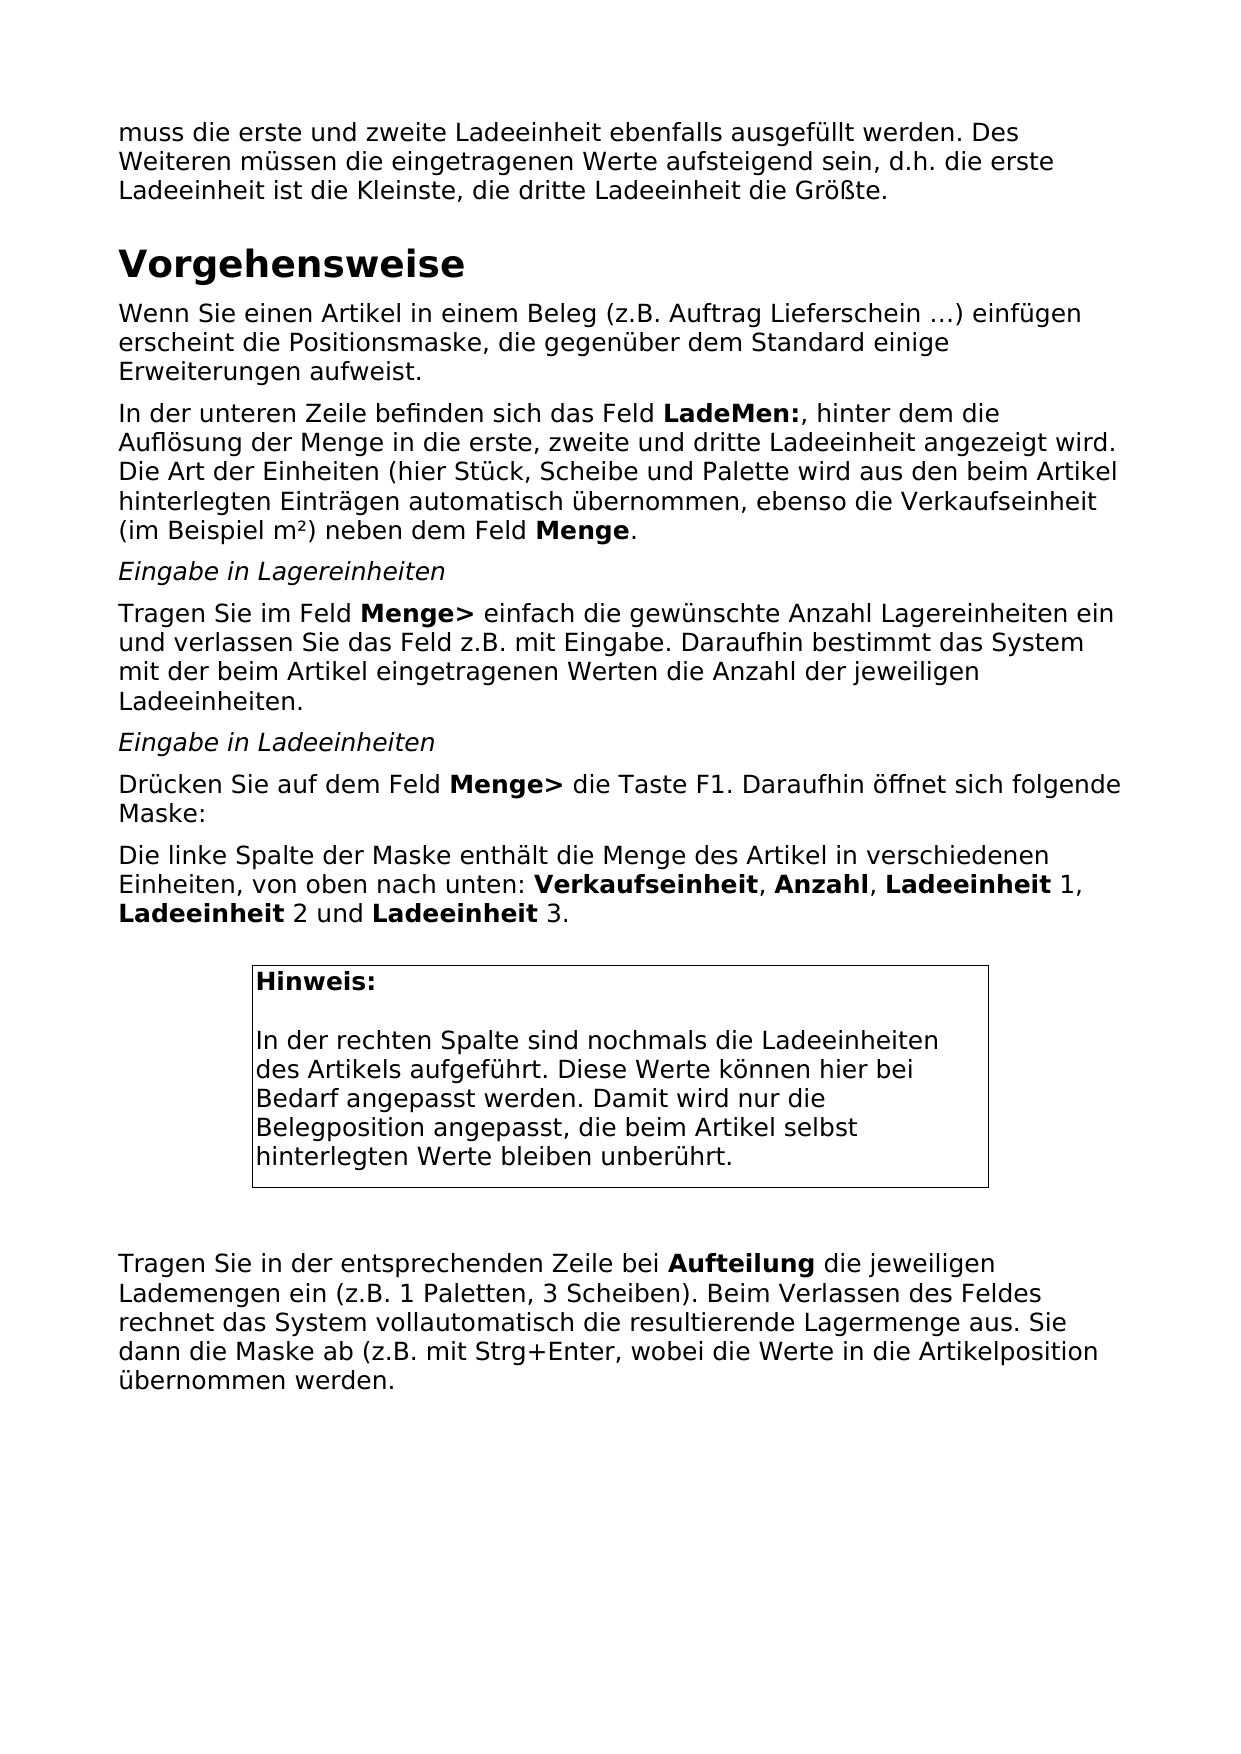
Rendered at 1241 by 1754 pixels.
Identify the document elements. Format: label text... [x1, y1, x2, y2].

text Eingabe in Lagereinheiten [118, 558, 1122, 587]
text Eingabe in Ladeeinheiten [118, 728, 1122, 758]
text In der unteren Zeile befinden sich das Feld LadeMen:, hinter dem die Auflösung der Menge in die erste, zweite und dritte Ladeeinheit angezeigt wird. Die Art der Einheiten (hier Stück, Scheibe und Palette wird aus den beim Artikel hinterlegten Einträgen auto­matisch übernommen, ebenso die Verkaufseinheit (im Beispiel m²) neben dem Feld Menge. [118, 399, 1122, 545]
text muss die erste und zweite Ladeeinheit ebenfalls ausgefüllt werden. Des Weiteren müssen die eingetragenen Werte aufsteigend sein, d.h. die erste Ladeeinheit ist die Kleinste, die dritte Ladeeinheit die Größte. [118, 118, 1122, 206]
text Drücken Sie auf dem Feld Menge> die Taste F1. Daraufhin öffnet sich folgende Maske: [118, 770, 1122, 828]
text Wenn Sie einen Artikel in einem Beleg (z.B. Auftrag Lieferschein …) einfügen erscheint die Positionsmaske, die gegenüber dem Standard einige Erweiterungen aufweist. [118, 299, 1122, 387]
text Die linke Spalte der Maske enthält die Menge des Artikel in verschiedenen Einheiten, von oben nach unten: Verkaufseinheit, Anzahl, Ladeeinheit 1, Ladeeinheit 2 und Ladeeinheit 3. [118, 841, 1122, 928]
table_header Hinweis: In der rechten Spalte sind nochmals die Ladeeinheiten des Artikels aufgeführt. Diese Werte können hier bei Bedarf angepasst werden. Damit wird nur die Belegposition angepasst, die beim Artikel selbst hinterlegten Werte bleiben unberührt. [253, 966, 988, 1187]
text Tragen Sie im Feld Menge> einfach die gewünschte Anzahl Lagereinheiten ein und ver­lassen Sie das Feld z.B. mit Eingabe. Daraufhin bestimmt das System mit der beim Artikel eingetragenen Werten die Anzahl der jeweiligen Ladeeinheiten. [118, 599, 1122, 716]
subtitle Vorgehensweise [118, 243, 1122, 287]
text Tragen Sie in der entsprechenden Zeile bei Aufteilung die jeweiligen Lademengen ein (z.B. 1 Paletten, 3 Scheiben). Beim Verlassen des Feldes rechnet das System vollauto­matisch die resultierende Lagermenge aus. Sie dann die Maske ab (z.B. mit Strg+Enter, wobei die Werte in die Artikelposition übernommen werden. [118, 1250, 1122, 1396]
